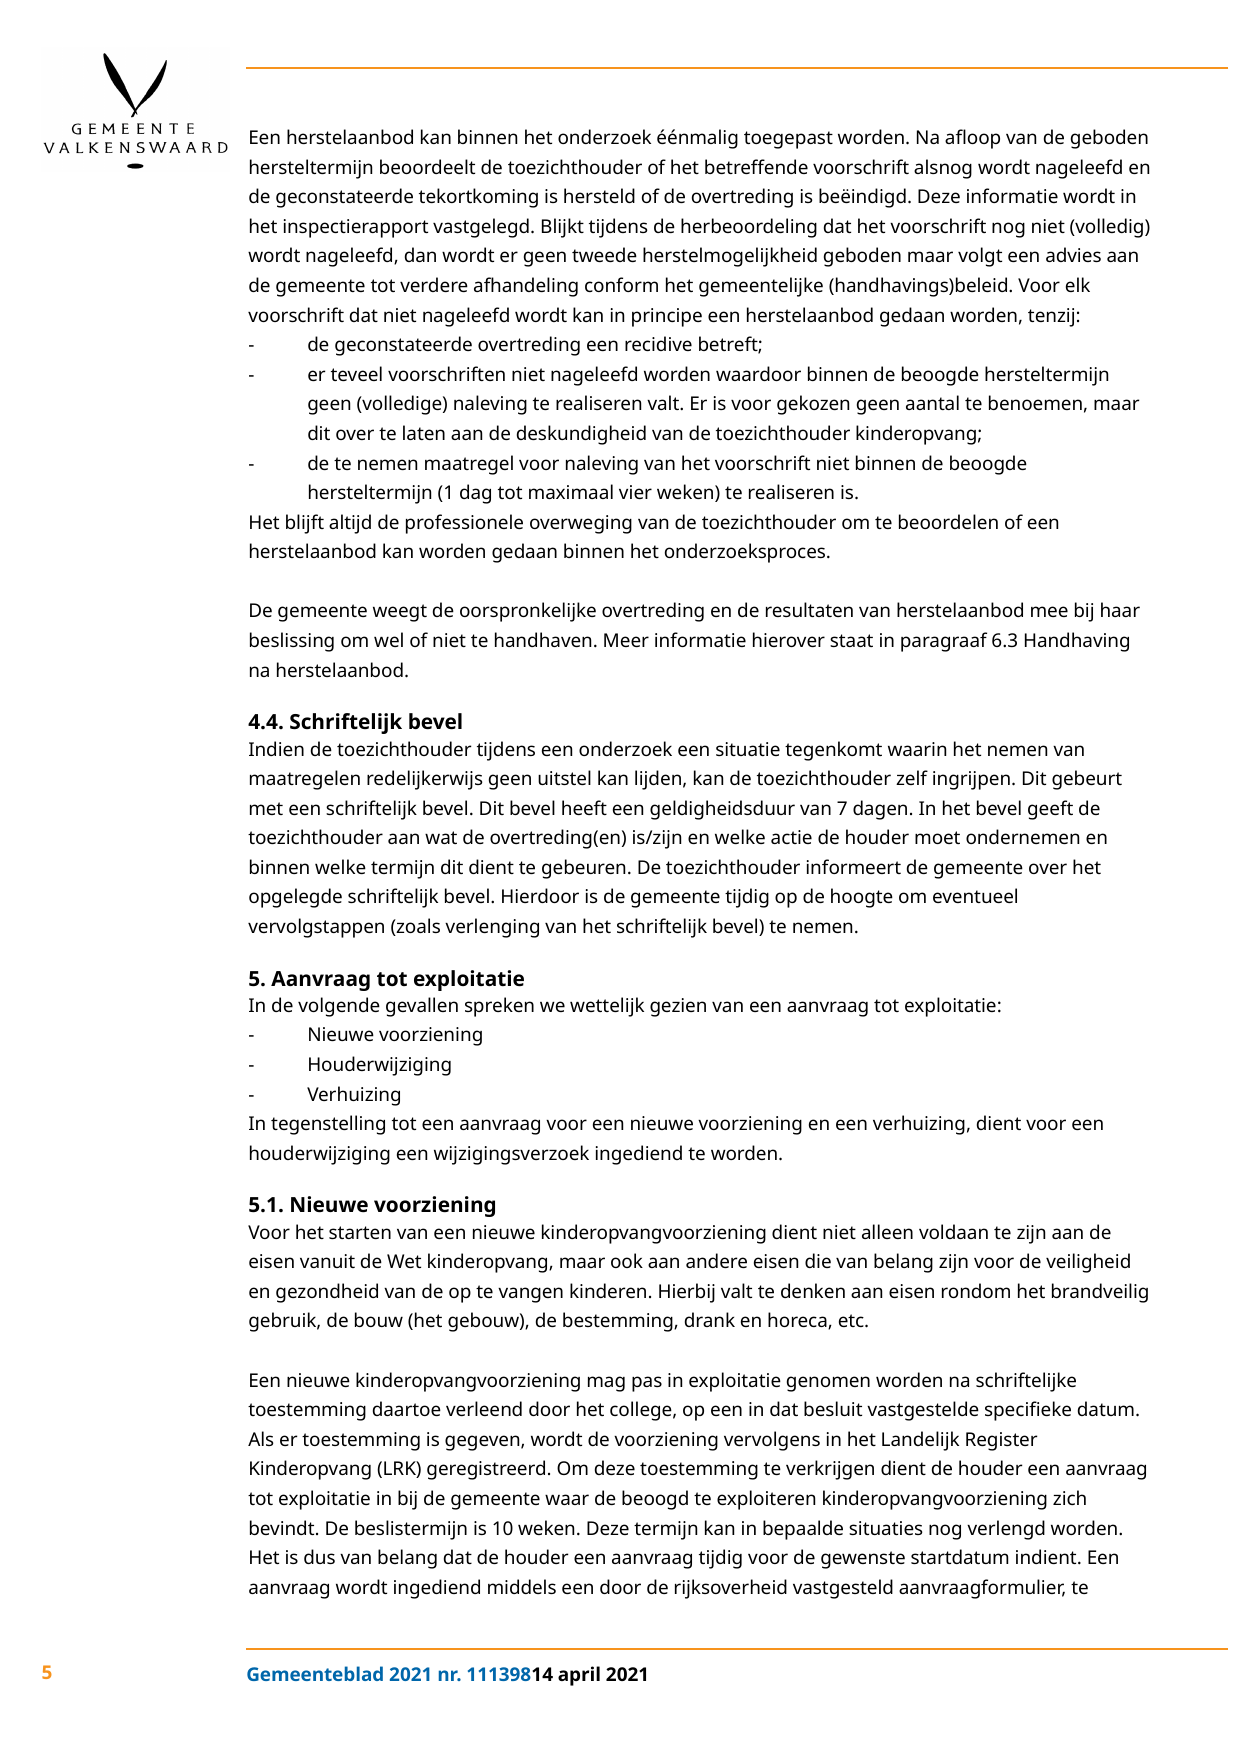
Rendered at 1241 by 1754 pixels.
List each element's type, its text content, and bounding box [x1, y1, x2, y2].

text Een nieuwe kinderopvangvoorziening mag pas in exploitatie genomen worden na schriftelijke toestemming daartoe verleend door het college, op een in dat besluit vastgestelde specifieke datum. Als er toestemming is gegeven, wordt de voorziening vervolgens in het Landelijk Register Kinderopvang (LRK) geregistreerd. Om deze toestemming te verkrijgen dient de houder een aanvraag tot exploitatie in bij de gemeente waar de beoogd te exploiteren kinderopvangvoorziening zich bevindt. De beslistermijn is 10 weken. Deze termijn kan in bepaalde situaties nog verlengd worden. Het is dus van belang dat de houder een aanvraag tijdig voor de gewenste startdatum indient. Een aanvraag wordt ingediend middels een door de rijksoverheid vastgesteld aanvraagformulier, te [248, 1367, 1152, 1599]
picture [41, 47, 231, 172]
text De gemeente weegt de oorspronkelijke overtreding en de resultaten van herstelaanbod mee bij haar beslissing om wel of niet te handhaven. Meer informatie hierover staat in paragraaf 6.3 Handhaving na herstelaanbod. [248, 598, 1152, 683]
text Een herstelaanbod kan binnen het onderzoek éénmalig toegepast worden. Na afloop van de geboden hersteltermijn beoordeelt de toezichthouder of het betreffende voorschrift alsnog wordt nageleefd en de geconstateerde tekortkoming is hersteld of de overtreding is beëindigd. Deze informatie wordt in het inspectierapport vastgelegd. Blijkt tijdens de herbeoordeling dat het voorschrift nog niet (volledig) wordt nageleefd, dan wordt er geen tweede herstelmogelijkheid geboden maar volgt een advies aan de gemeente tot verdere afhandeling conform het gemeentelijke (handhavings)beleid. Voor elk voorschrift dat niet nageleefd wordt kan in principe een herstelaanbod gedaan worden, tenzij: [248, 124, 1152, 328]
text In de volgende gevallen spreken we wettelijk gezien van een aanvraag tot exploitatie: [248, 992, 1152, 1018]
list de geconstateerde overtreding een recidive betreft; [248, 331, 1152, 357]
text In tegenstelling tot een aanvraag voor een nieuwe voorziening en een verhuizing, dient voor een houderwijziging een wijzigingsverzoek ingediend te worden. [248, 1110, 1152, 1166]
list de te nemen maatregel voor naleving van het voorschrift niet binnen de beoogde hersteltermijn (1 dag tot maximaal vier weken) te realiseren is. [248, 450, 1152, 505]
text 5. Aanvraag tot exploitatie [248, 964, 1152, 992]
list Houderwijziging [248, 1051, 1152, 1077]
list Verhuizing [248, 1081, 1152, 1107]
text 5.1. Nieuwe voorziening [248, 1190, 1152, 1219]
text Voor het starten van een nieuwe kinderopvangvoorziening dient niet alleen voldaan te zijn aan de eisen vanuit de Wet kinderopvang, maar ook aan andere eisen die van belang zijn voor de veiligheid en gezondheid van de op te vangen kinderen. Hierbij valt te denken aan eisen rondom het brandveilig gebruik, de bouw (het gebouw), de bestemming, drank en horeca, etc. [248, 1219, 1152, 1333]
list er teveel voorschriften niet nageleefd worden waardoor binnen de beoogde hersteltermijn geen (volledige) naleving te realiseren valt. Er is voor gekozen geen aantal te benoemen, maar dit over te laten aan de deskundigheid van de toezichthouder kinderopvang; [248, 361, 1152, 446]
text 4.4. Schriftelijk bevel [248, 707, 1152, 736]
text Indien de toezichthouder tijdens een onderzoek een situatie tegenkomt waarin het nemen van maatregelen redelijkerwijs geen uitstel kan lijden, kan de toezichthouder zelf ingrijpen. Dit gebeurt met een schriftelijk bevel. Dit bevel heeft een geldigheidsduur van 7 dagen. In het bevel geeft de toezichthouder aan wat de overtreding(en) is/zijn en welke actie de houder moet ondernemen en binnen welke termijn dit dient te gebeuren. De toezichthouder informeert de gemeente over het opgelegde schriftelijk bevel. Hierdoor is de gemeente tijdig op de hoogte om eventueel vervolgstappen (zoals verlenging van het schriftelijk bevel) te nemen. [248, 736, 1152, 939]
text Het blijft altijd de professionele overweging van de toezichthouder om te beoordelen of een herstelaanbod kan worden gedaan binnen het onderzoeksproces. [248, 509, 1152, 564]
list Nieuwe voorziening [248, 1022, 1152, 1047]
